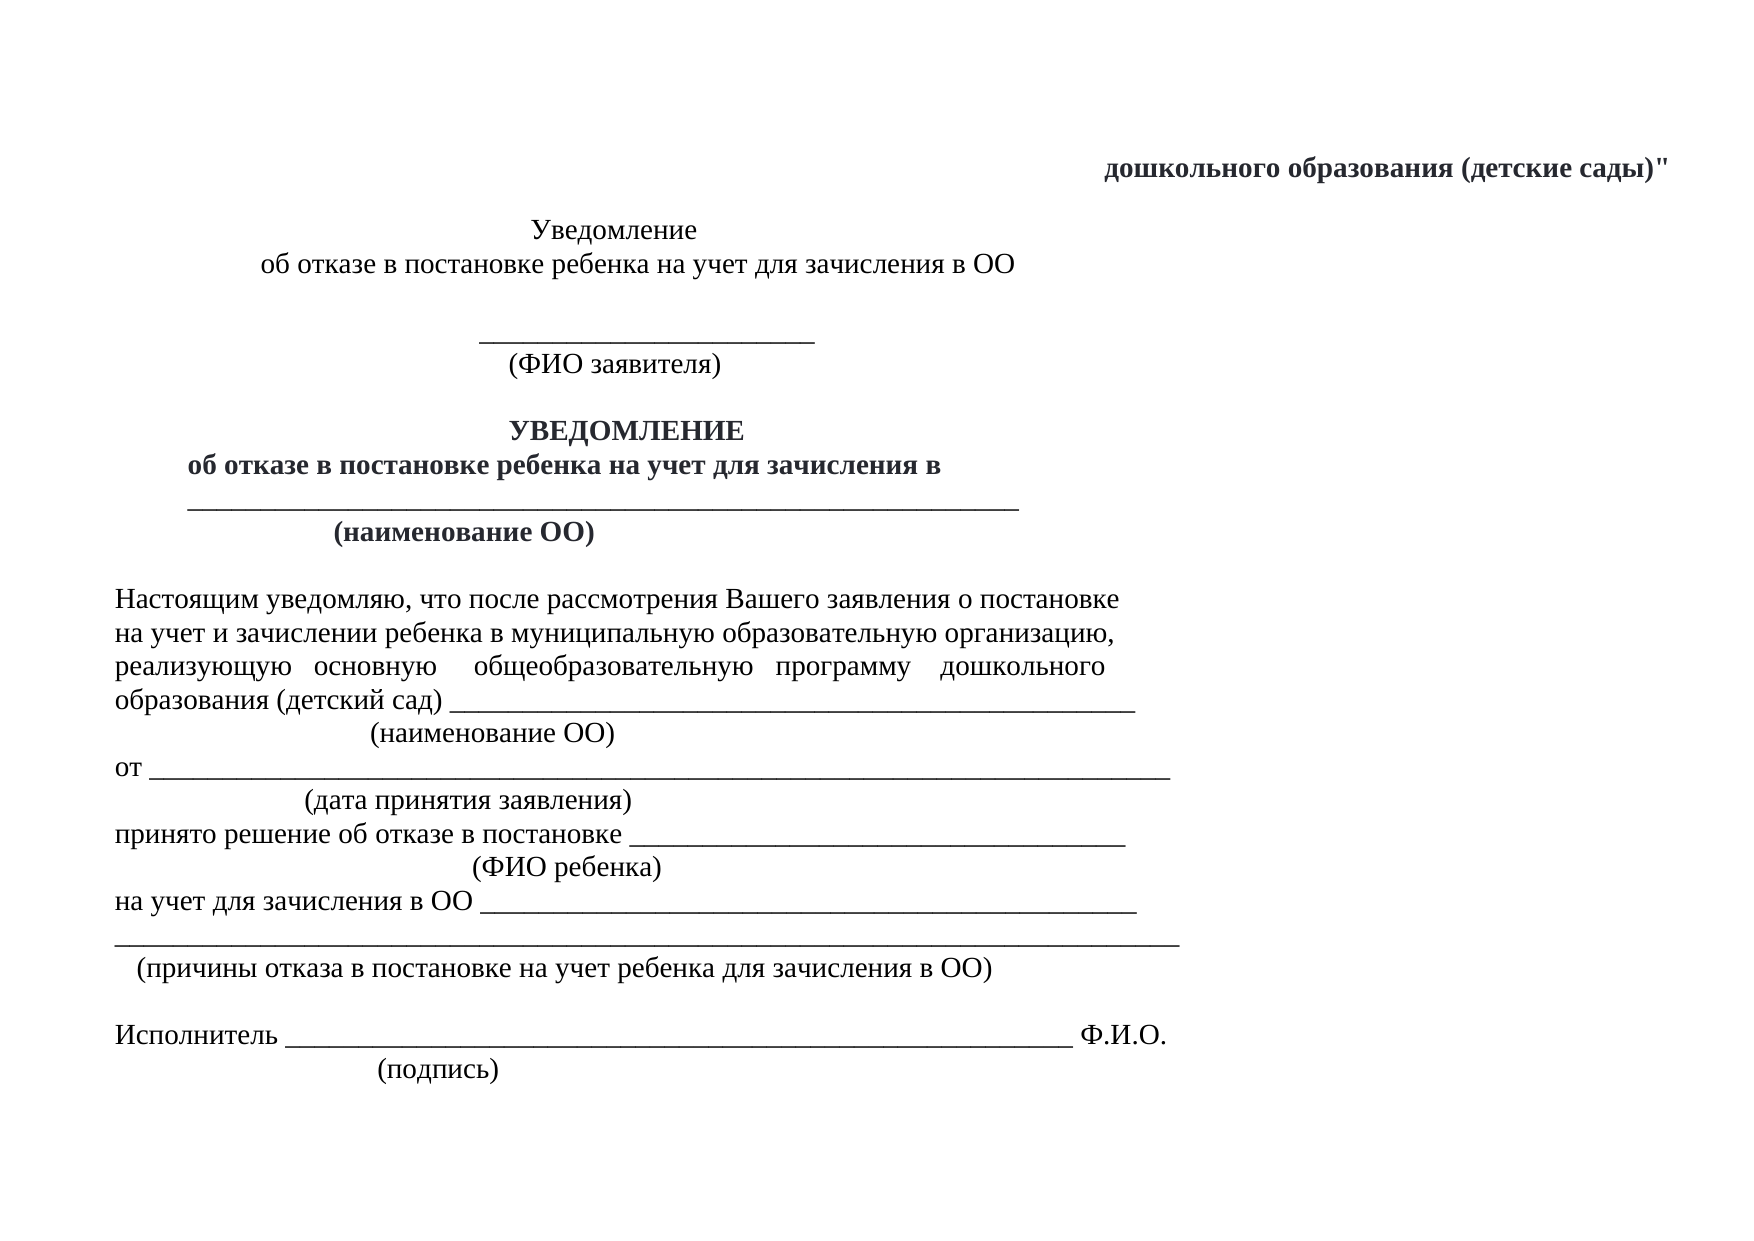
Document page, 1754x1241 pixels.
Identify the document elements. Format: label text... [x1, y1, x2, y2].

text (подпись) [114, 1051, 1671, 1084]
text Настоящим уведомляю, что после рассмотрения Вашего заявления о постановке [114, 581, 1671, 615]
text об отказе в постановке ребенка на учет для зачисления в ОО [114, 246, 1671, 279]
text _________________________________________________________ [114, 481, 1671, 514]
text (ФИО заявителя) [114, 346, 1671, 380]
text (ФИО ребенка) [114, 849, 1671, 883]
text _______________________ [114, 313, 1671, 346]
text принято решение об отказе в постановке __________________________________ [114, 816, 1671, 849]
text (наименование ОО) [114, 715, 1671, 749]
text Уведомление [114, 212, 1671, 246]
text дошкольного образования (детские сады)" [114, 150, 1671, 212]
text Исполнитель ______________________________________________________ Ф.И.О. [114, 1017, 1671, 1051]
text УВЕДОМЛЕНИЕ [114, 413, 1671, 447]
text (наименование ОО) [114, 514, 1671, 548]
text реализующую основную общеобразовательную программу дошкольного [114, 648, 1671, 682]
text (дата принятия заявления) [114, 782, 1671, 816]
text на учет и зачислении ребенка в муниципальную образовательную организацию, [114, 615, 1671, 648]
text (причины отказа в постановке на учет ребенка для зачисления в ОО) [114, 950, 1671, 984]
text от ______________________________________________________________________ [114, 749, 1671, 782]
text _________________________________________________________________________ [114, 917, 1671, 950]
text на учет для зачисления в ОО _____________________________________________ [114, 883, 1671, 917]
text образования (детский сад) _______________________________________________ [114, 682, 1671, 715]
text об отказе в постановке ребенка на учет для зачисления в [114, 447, 1671, 481]
